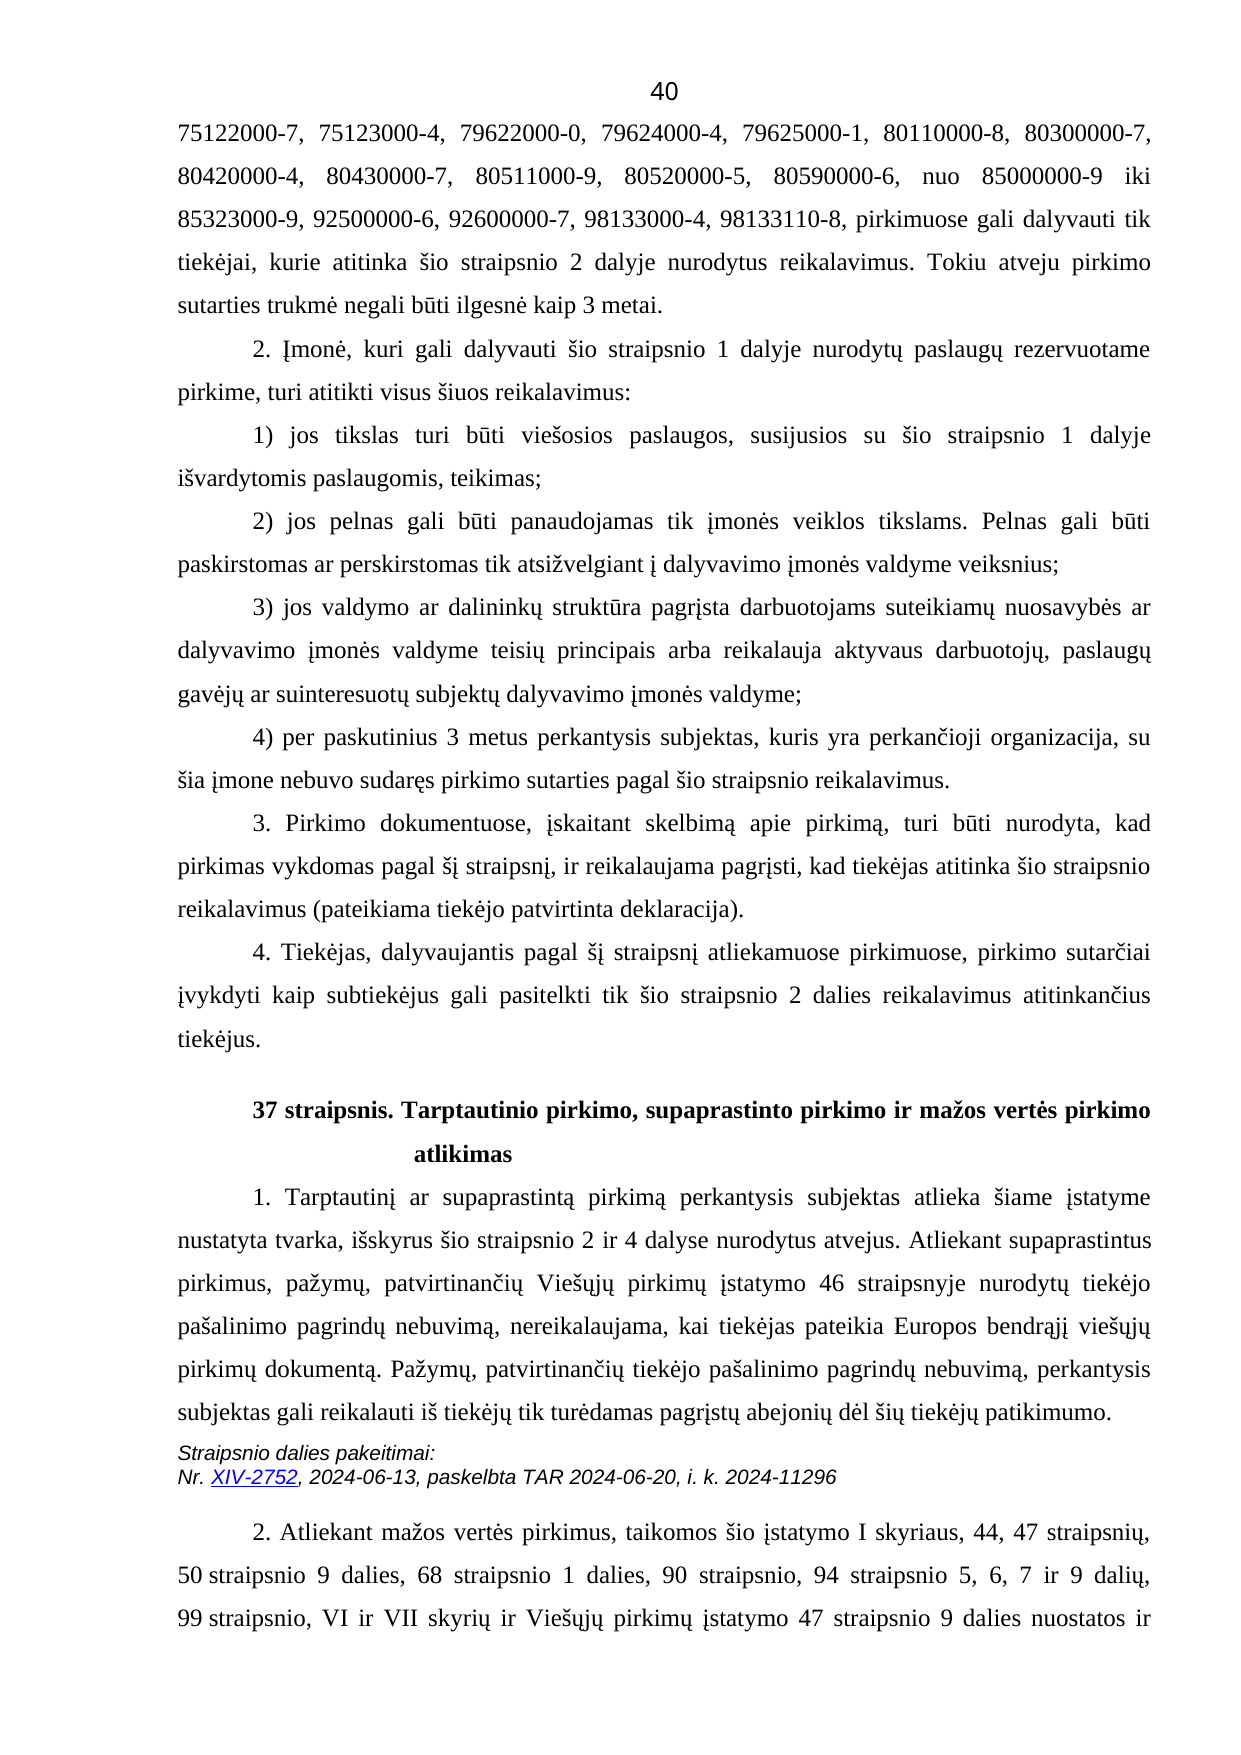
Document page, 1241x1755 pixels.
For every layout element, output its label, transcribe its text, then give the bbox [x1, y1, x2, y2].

text 2) jos pelnas gali būti panaudojamas tik įmonės veiklos tikslams. Pelnas gali būti paskirstomas ar perskirstomas tik atsižvelgiant į dalyvavimo įmonės valdyme veiksnius; [177, 506, 1152, 578]
text 4) per paskutinius 3 metus perkantysis subjektas, kuris yra perkančioji organizacija, su šia įmone nebuvo sudaręs pirkimo sutarties pagal šio straipsnio reikalavimus. [177, 722, 1152, 794]
text 1) jos tikslas turi būti viešosios paslaugos, susijusios su šio straipsnio 1 dalyje išvardytomis paslaugomis, teikimas; [177, 420, 1152, 492]
text 1. Tarptautinį ar supaprastintą pirkimą perkantysis subjektas atlieka šiame įstatyme nustatyta tvarka, išskyrus šio straipsnio 2 ir 4 dalyse nurodytus atvejus. Atliekant supaprastintus pirkimus, pažymų, patvirtinančių Viešųjų pirkimų įstatymo 46 straipsnyje nurodytų tiekėjo pašalinimo pagrindų nebuvimą, nereikalaujama, kai tiekėjas pateikia Europos bendrąjį viešųjų pirkimų dokumentą. Pažymų, patvirtinančių tiekėjo pašalinimo pagrindų nebuvimą, perkantysis subjektas gali reikalauti iš tiekėjų tik turėdamas pagrįstų abejonių dėl šių tiekėjų patikimumo. [177, 1182, 1152, 1426]
text Straipsnio dalies pakeitimai: [177, 1441, 1152, 1464]
text 2. Atliekant mažos vertės pirkimus, taikomos šio įstatymo I skyriaus, 44, 47 straipsnių, 50 straipsnio 9 dalies, 68 straipsnio 1 dalies, 90 straipsnio, 94 straipsnio 5, 6, 7 ir 9 dalių, 99 straipsnio, VI ir VII skyrių ir Viešųjų pirkimų įstatymo 47 straipsnio 9 dalies nuostatos ir [177, 1517, 1152, 1632]
text 2. Įmonė, kuri gali dalyvauti šio straipsnio 1 dalyje nurodytų paslaugų rezervuotame pirkime, turi atitikti visus šiuos reikalavimus: [177, 334, 1152, 406]
text 3) jos valdymo ar dalininkų struktūra pagrįsta darbuotojams suteikiamų nuosavybės ar dalyvavimo įmonės valdyme teisių principais arba reikalauja aktyvaus darbuotojų, paslaugų gavėjų ar suinteresuotų subjektų dalyvavimo įmonės valdyme; [177, 592, 1152, 707]
text 4. Tiekėjas, dalyvaujantis pagal šį straipsnį atliekamuose pirkimuose, pirkimo sutarčiai įvykdyti kaip subtiekėjus gali pasitelkti tik šio straipsnio 2 dalies reikalavimus atitinkančius tiekėjus. [177, 937, 1152, 1052]
text Nr. XIV-2752, 2024-06-13, paskelbta TAR 2024-06-20, i. k. 2024-11296 [177, 1464, 1152, 1488]
text 75122000-7, 75123000-4, 79622000-0, 79624000-4, 79625000-1, 80110000-8, 80300000-7, 80420000-4, 80430000-7, 80511000-9, 80520000-5, 80590000-6, nuo 85000000-9 iki 85323000-9, 92500000-6, 92600000-7, 98133000-4, 98133110-8, pirkimuose gali dalyvauti tik tiekėjai, kurie atitinka šio straipsnio 2 dalyje nurodytus reikalavimus. Tokiu atveju pirkimo sutarties trukmė negali būti ilgesnė kaip 3 metai. [177, 118, 1152, 319]
text 3. Pirkimo dokumentuose, įskaitant skelbimą apie pirkimą, turi būti nurodyta, kad pirkimas vykdomas pagal šį straipsnį, ir reikalaujama pagrįsti, kad tiekėjas atitinka šio straipsnio reikalavimus (pateikiama tiekėjo patvirtinta deklaracija). [177, 808, 1152, 923]
text 37 straipsnis. Tarptautinio pirkimo, supaprastinto pirkimo ir mažos vertės pirkimo atlikimas [252, 1096, 1152, 1167]
